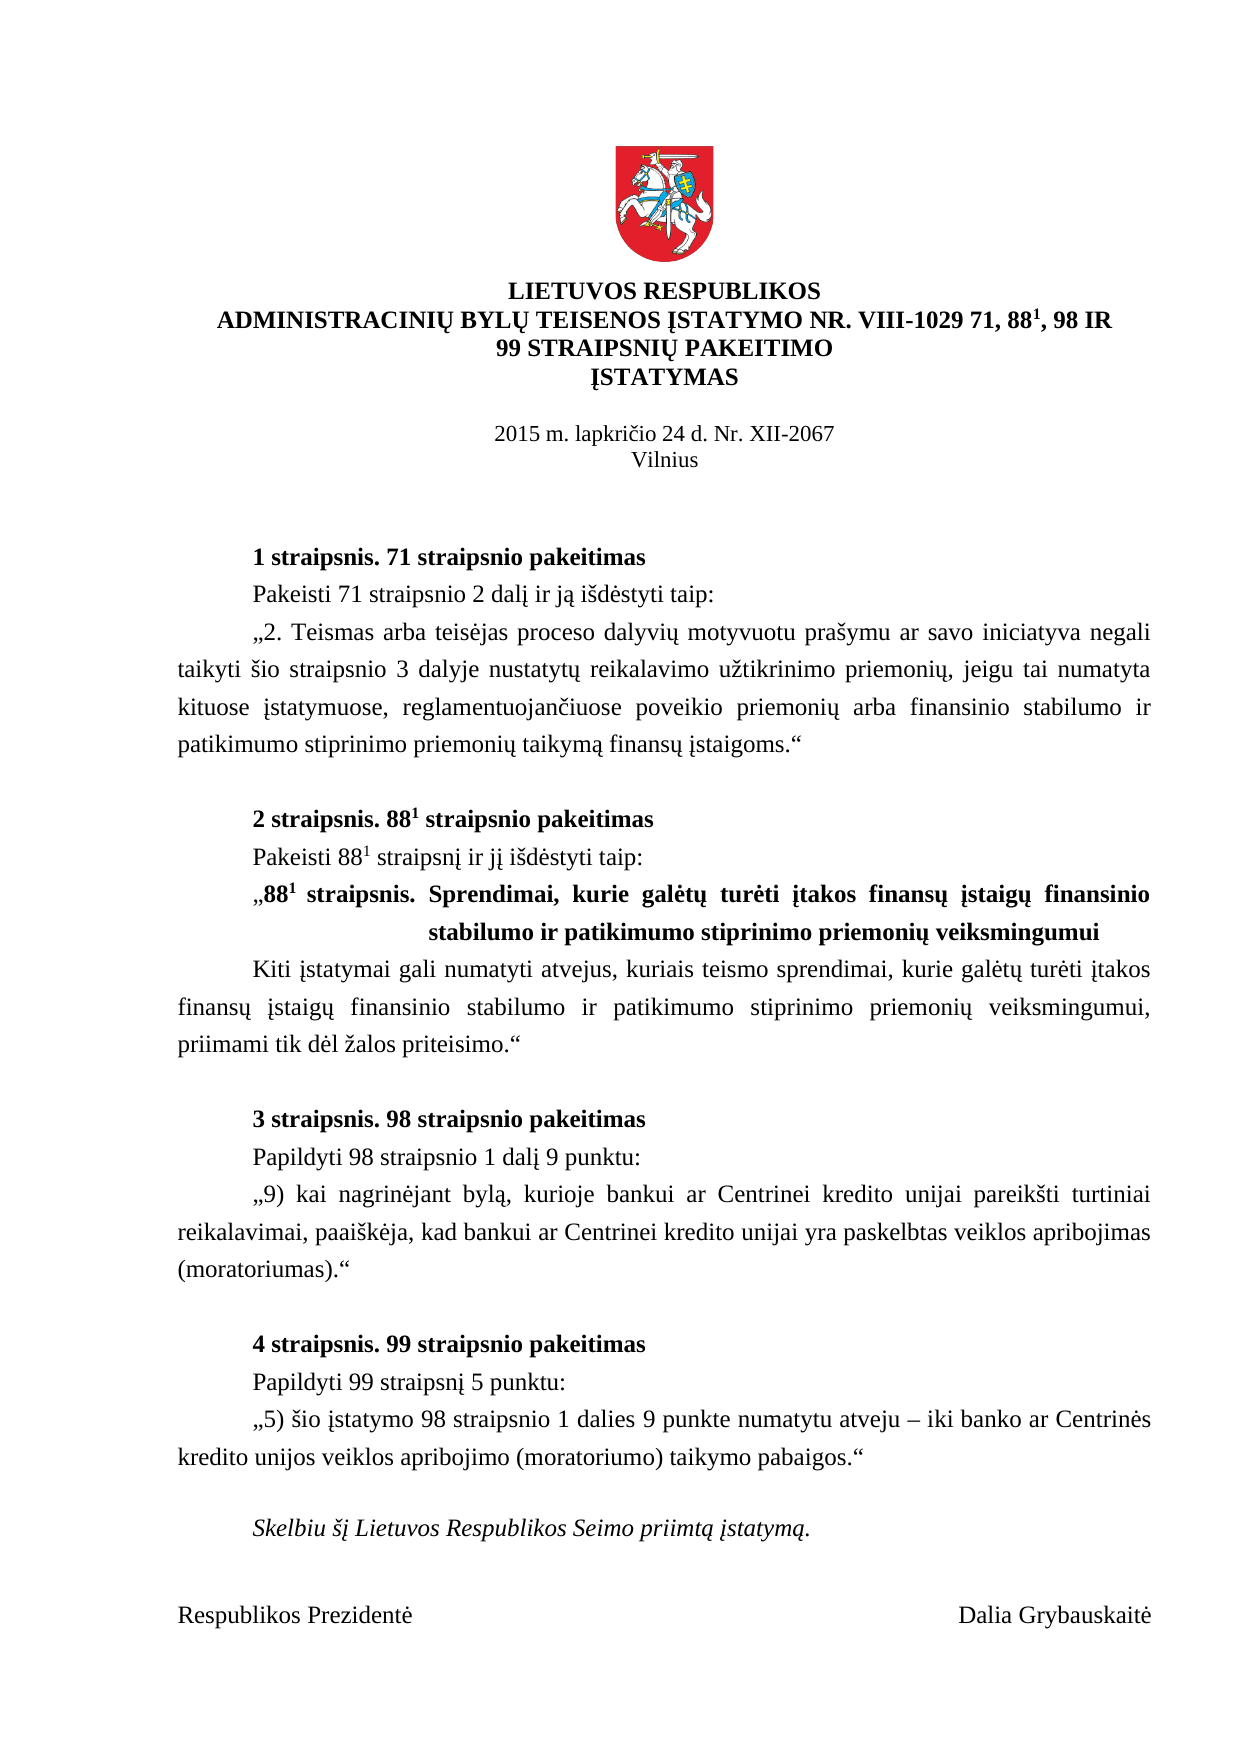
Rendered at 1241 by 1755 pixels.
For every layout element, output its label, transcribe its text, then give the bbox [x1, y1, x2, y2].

text Vilnius [177, 446, 1152, 472]
text Skelbiu šį Lietuvos Respublikos Seimo priimtą įstatymą. [177, 1513, 1152, 1542]
text „9) kai nagrinėjant bylą, kurioje bankui ar Centrinei kredito unijai pareikšti turtiniai reikalavimai, paaiškėja, kad bankui ar Centrinei kredito unijai yra paskelbtas veiklos apribojimas (moratoriumas).“ [177, 1170, 1152, 1283]
text Kiti įstatymai gali numatyti atvejus, kuriais teismo sprendimai, kurie galėtų turėti įtakos finansų įstaigų finansinio stabilumo ir patikimumo stiprinimo priemonių veiksmingumui, priimami tik dėl žalos priteisimo.“ [177, 945, 1152, 1058]
text Pakeisti 71 straipsnio 2 dalį ir ją išdėstyti taip: [177, 570, 1152, 608]
text 2015 m. lapkričio 24 d. Nr. XII-2067 [177, 420, 1152, 446]
text Papildyti 98 straipsnio 1 dalį 9 punktu: [177, 1133, 1152, 1170]
text Papildyti 99 straipsnį 5 punktu: [177, 1358, 1152, 1395]
text 2 straipsnis. 881 straipsnio pakeitimas [177, 795, 1152, 833]
text „881 straipsnis. Sprendimai, kurie galėtų turėti įtakos finansų įstaigų finansinio stabilumo ir patikimumo stiprinimo priemonių veiksmingumui [252, 870, 1152, 945]
text „2. Teismas arba teisėjas proceso dalyvių motyvuotu prašymu ar savo iniciatyva negali taikyti šio straipsnio 3 dalyje nustatytų reikalavimo užtikrinimo priemonių, jeigu tai numatyta kituose įstatymuose, reglamentuojančiuose poveikio priemonių arba finansinio stabilumo ir patikimumo stiprinimo priemonių taikymą finansų įstaigoms.“ [177, 608, 1152, 758]
text 4 straipsnis. 99 straipsnio pakeitimas [177, 1320, 1152, 1358]
text ADMINISTRACINIŲ BYLŲ TEISENOS ĮSTATYMO NR. VIII-1029 71, 881, 98 IR 99 STRAIPSNIŲ PAKEITIMO [177, 305, 1152, 362]
text „5) šio įstatymo 98 straipsnio 1 dalies 9 punkte numatytu atveju – iki banko ar Centrinės kredito unijos veiklos apribojimo (moratoriumo) taikymo pabaigos.“ [177, 1395, 1152, 1470]
text ĮSTATYMAS [177, 362, 1152, 391]
text 3 straipsnis. 98 straipsnio pakeitimas [177, 1095, 1152, 1133]
text Pakeisti 881 straipsnį ir jį išdėstyti taip: [177, 833, 1152, 870]
text Respublikos Prezidentė Dalia Grybauskaitė [177, 1600, 1152, 1628]
text 1 straipsnis. 71 straipsnio pakeitimas [177, 533, 1152, 570]
text LIETUVOS RESPUBLIKOS [177, 276, 1152, 305]
